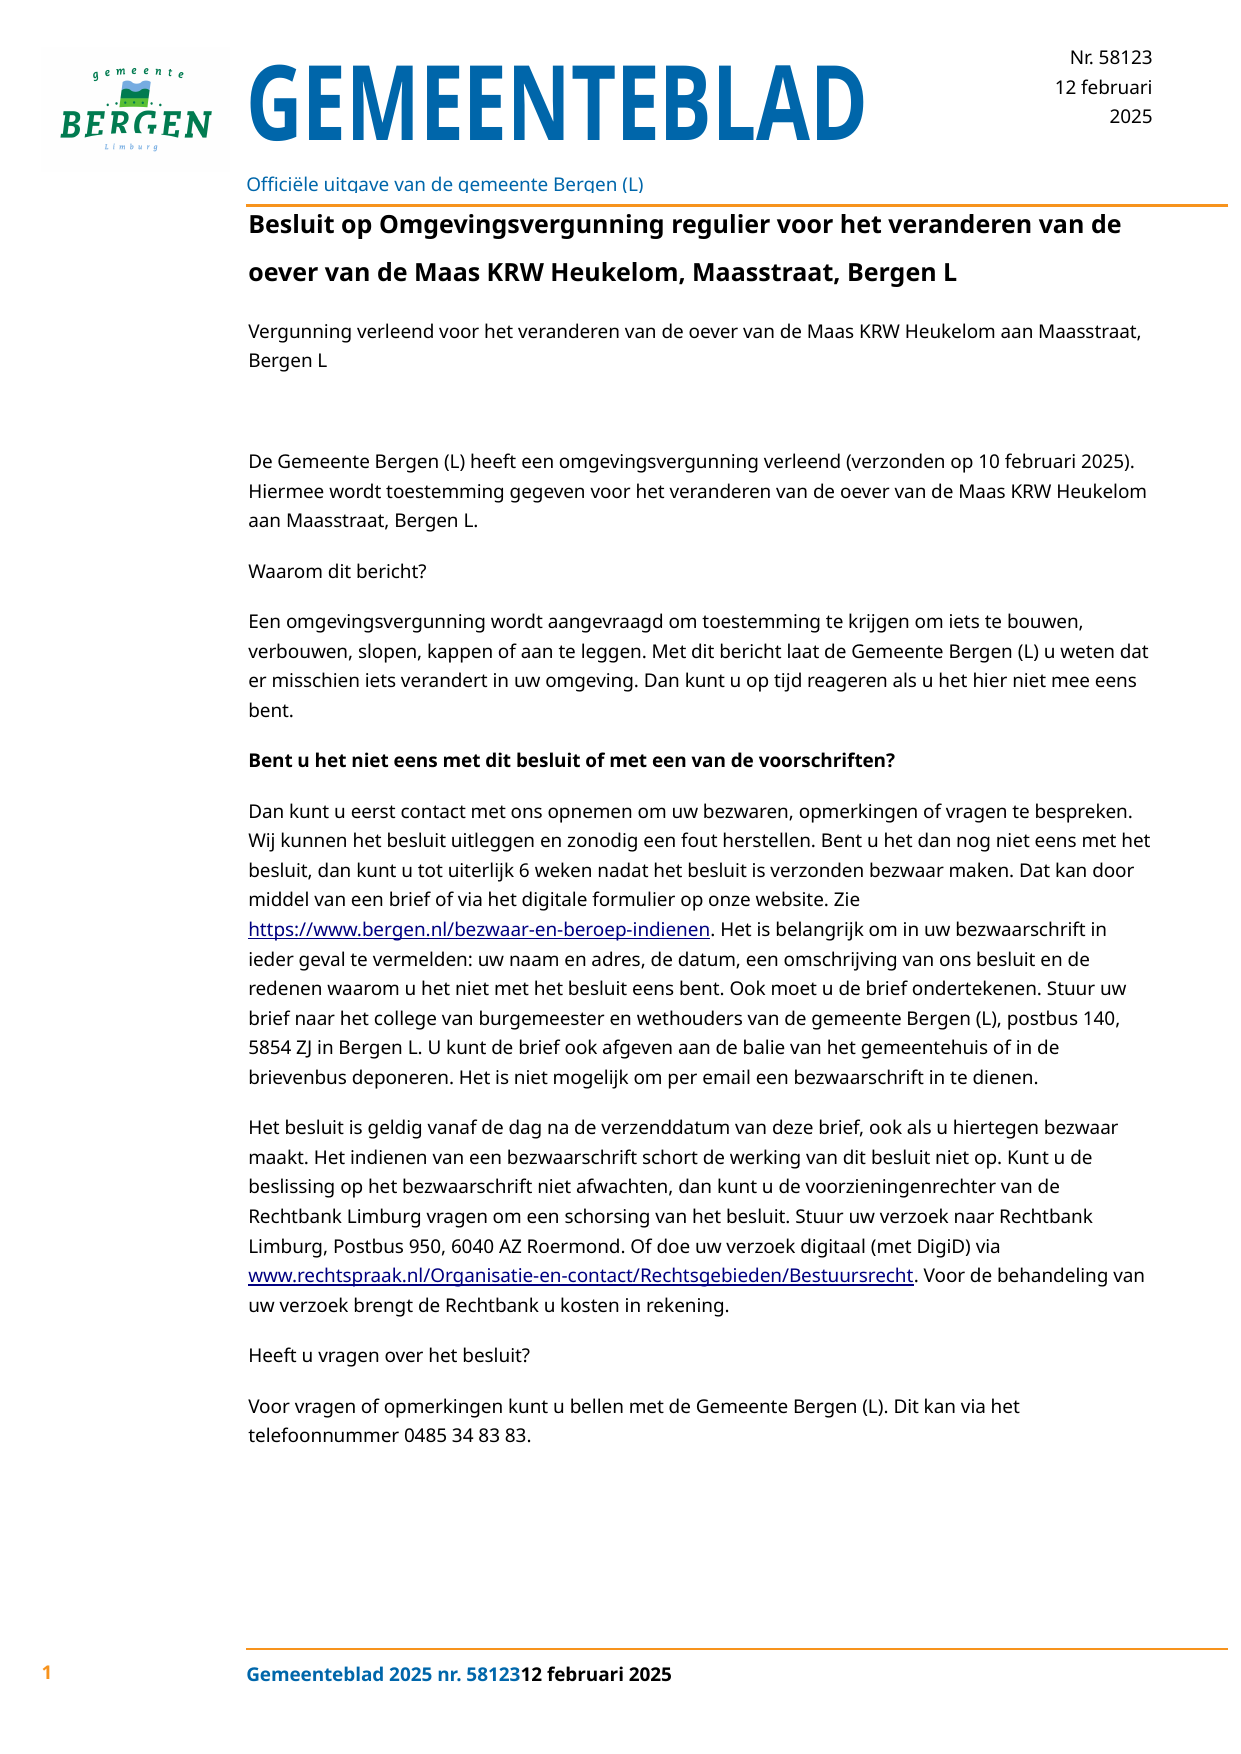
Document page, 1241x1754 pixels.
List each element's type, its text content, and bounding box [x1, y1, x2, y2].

text Bent u het niet eens met dit besluit of met een van de voorschriften? [248, 747, 1152, 773]
text Heeft u vragen over het besluit? [248, 1342, 1152, 1368]
text De Gemeente Bergen (L) heeft een omgevingsvergunning verleend (verzonden op 10 februari 2025). Hiermee wordt toestemming gegeven voor het veranderen van de oever van de Maas KRW Heukelom aan Maasstraat, Bergen L. [248, 448, 1152, 533]
text Dan kunt u eerst contact met ons opnemen om uw bezwaren, opmerkingen of vragen te bespreken. Wij kunnen het besluit uitleggen en zonodig een fout herstellen. Bent u het dan nog niet eens met het besluit, dan kunt u tot uiterlijk 6 weken nadat het besluit is verzonden bezwaar maken. Dat kan door middel van een brief of via het digitale formulier op onze website. Zie https://www.bergen.nl/bezwaar-en-beroep-indienen. Het is belangrijk om in uw bezwaarschrift in ieder geval te vermelden: uw naam en adres, de datum, een omschrijving van ons besluit en de redenen waarom u het niet met het besluit eens bent. Ook moet u de brief ondertekenen. Stuur uw brief naar het college van burgemeester en wethouders van de gemeente Bergen (L), postbus 140, 5854 ZJ in Bergen L. U kunt de brief ook afgeven aan de balie van het gemeentehuis of in de brievenbus deponeren. Het is niet mogelijk om per email een bezwaarschrift in te dienen. [248, 798, 1152, 1090]
text Voor vragen of opmerkingen kunt u bellen met de Gemeente Bergen (L). Dit kan via het telefoonnummer 0485 34 83 83. [248, 1393, 1152, 1448]
text Waarom dit bericht? [248, 558, 1152, 584]
picture [41, 47, 231, 172]
text Een omgevingsvergunning wordt aangevraagd om toestemming te krijgen om iets te bouwen, verbouwen, slopen, kappen of aan te leggen. Met dit bericht laat de Gemeente Bergen (L) u weten dat er misschien iets verandert in uw omgeving. Dan kunt u op tijd reageren als u het hier niet mee eens bent. [248, 608, 1152, 723]
text Het besluit is geldig vanaf de dag na de verzenddatum van deze brief, ook als u hiertegen bezwaar maakt. Het indienen van een bezwaarschrift schort de werking van dit besluit niet op. Kunt u de beslissing op het bezwaarschrift niet afwachten, dan kunt u de voorzieningenrechter van de Rechtbank Limburg vragen om een schorsing van het besluit. Stuur uw verzoek naar Rechtbank Limburg, Postbus 950, 6040 AZ Roermond. Of doe uw verzoek digitaal (met DigiD) via www.rechtspraak.nl/Organisatie-en-contact/Rechtsgebieden/Bestuursrecht. Voor de behandeling van uw verzoek brengt de Rechtbank u kosten in rekening. [248, 1114, 1152, 1318]
text Vergunning verleend voor het veranderen van de oever van de Maas KRW Heukelom aan Maasstraat, Bergen L [248, 318, 1152, 373]
text Besluit op Omgevingsvergunning regulier voor het veranderen van de oever van de Maas KRW Heukelom, Maasstraat, Bergen L [248, 207, 1152, 288]
